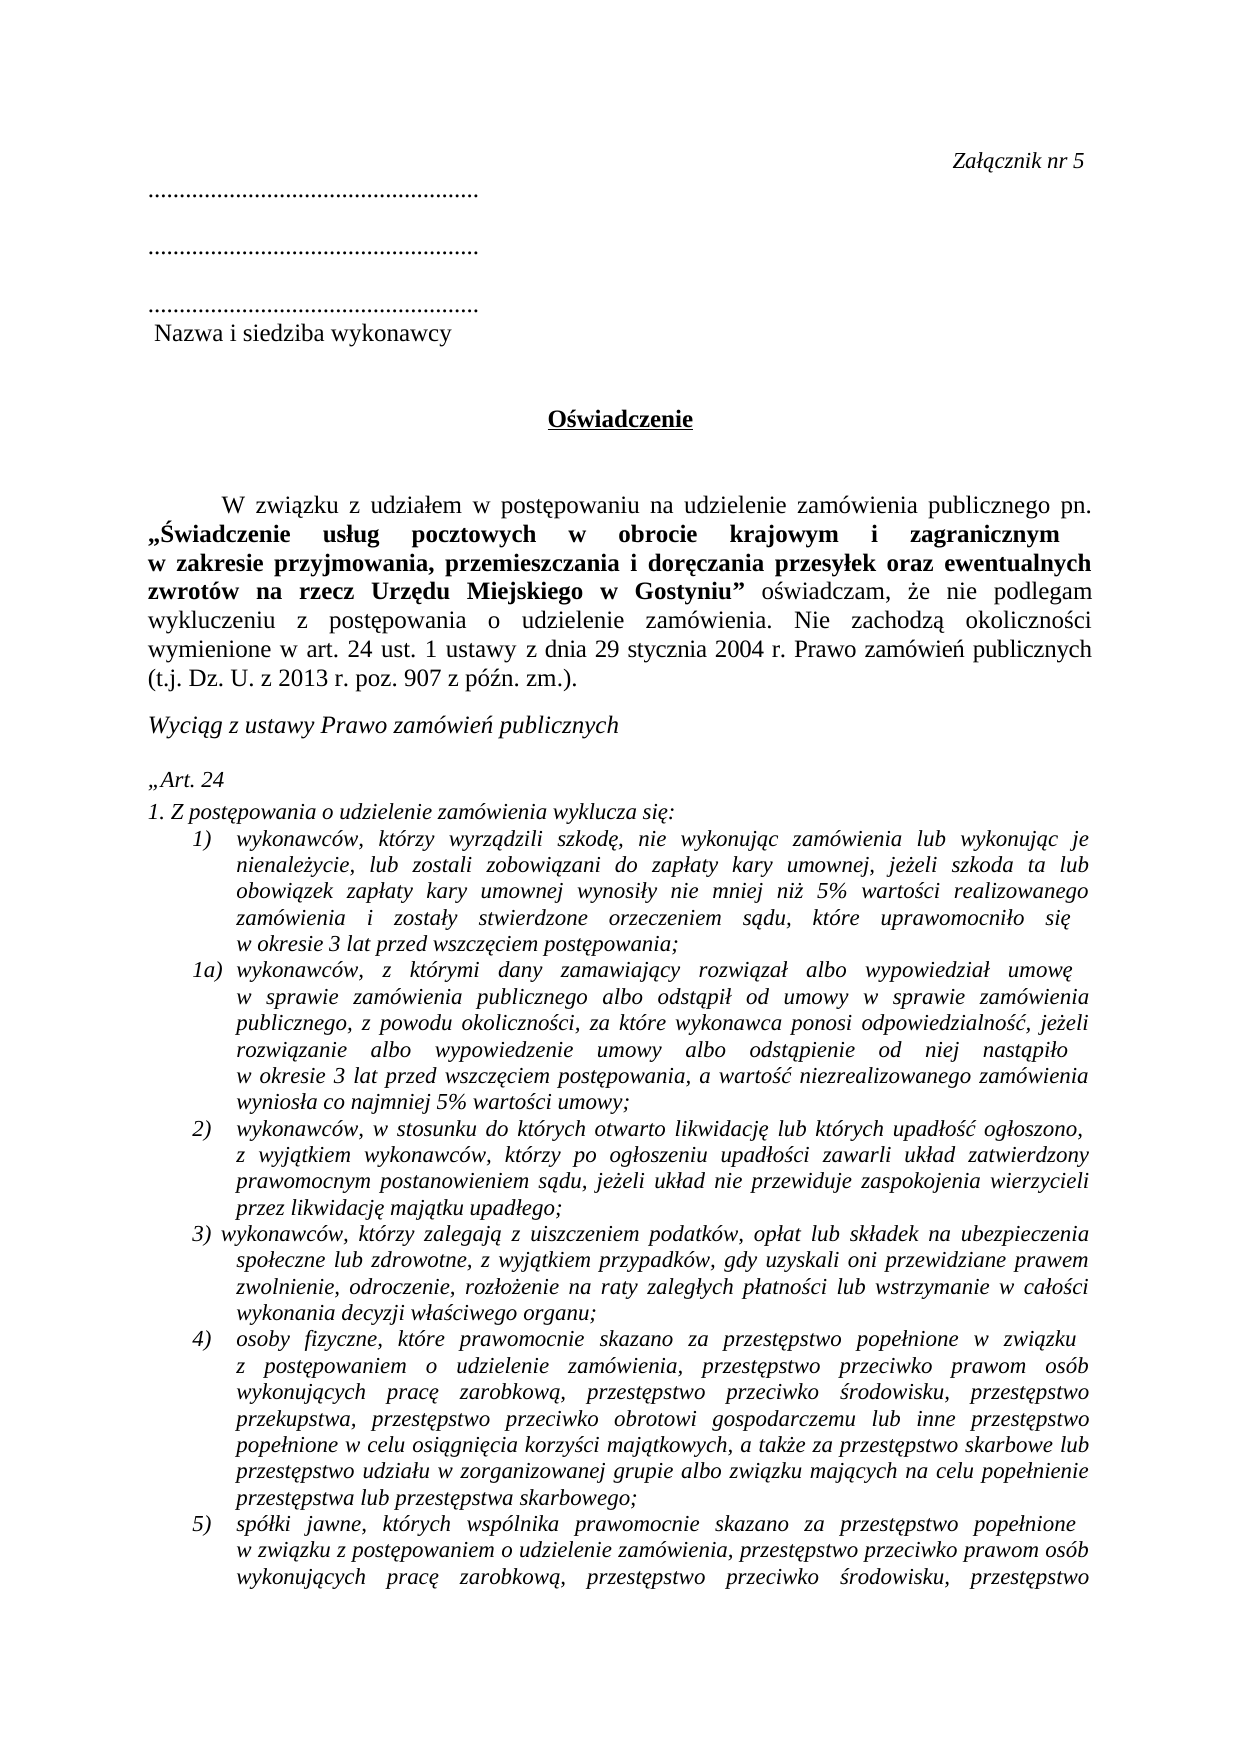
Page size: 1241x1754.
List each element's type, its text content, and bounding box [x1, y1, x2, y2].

text 3) wykonawców, którzy zalegają z uiszczeniem podatków, opłat lub składek na ubezpieczenia społeczne lub zdrowotne, z wyjątkiem przypadków, gdy uzyskali oni przewidziane prawem zwolnienie, odroczenie, rozłożenie na raty zaległych płatności lub wstrzymanie w całości wykonania decyzji właściwego organu; [192, 1220, 1092, 1326]
text „Art. 24 [148, 766, 1092, 792]
text ..................................................... [148, 289, 1092, 318]
text ..................................................... [148, 174, 1092, 203]
text 2) wykonawców, w stosunku do których otwarto likwidację lub których upadłość ogłoszono, z wyjątkiem wykonawców, którzy po ogłoszeniu upadłości zawarli układ zatwierdzony prawomocnym postanowieniem sądu, jeżeli układ nie przewiduje zaspokojenia wierzycieli przez likwidację majątku upadłego; [192, 1115, 1092, 1220]
text Załącznik nr 5 [148, 148, 1092, 174]
text 1a) wykonawców, z którymi dany zamawiający rozwiązał albo wypowiedział umowę w sprawie zamówienia publicznego albo odstąpił od umowy w sprawie zamówienia publicznego, z powodu okoliczności, za które wykonawca ponosi odpowiedzialność, jeżeli rozwiązanie albo wypowiedzenie umowy albo odstąpienie od niej nastąpiło w okresie 3 lat przed wszczęciem postępowania, a wartość niezrealizowanego zamówienia wyniosła co najmniej 5% wartości umowy; [192, 957, 1092, 1115]
text 1. Z postępowania o udzielenie zamówienia wyklucza się: [148, 798, 1092, 825]
subtitle Nazwa i siedziba wykonawcy [148, 318, 1092, 346]
text 1) wykonawców, którzy wyrządzili szkodę, nie wykonując zamówienia lub wykonując je nienależycie, lub zostali zobowiązani do zapłaty kary umownej, jeżeli szkoda ta lub obowiązek zapłaty kary umownej wynosiły nie mniej niż 5% wartości realizowanego zamówienia i zostały stwierdzone orzeczeniem sądu, które uprawomocniło się w okresie 3 lat przed wszczęciem postępowania; [192, 825, 1092, 957]
text 5) spółki jawne, których wspólnika prawomocnie skazano za przestępstwo popełnione w związku z postępowaniem o udzielenie zamówienia, przestępstwo przeciwko prawom osób wykonujących pracę zarobkową, przestępstwo przeciwko środowisku, przestępstwo [192, 1510, 1092, 1589]
text ..................................................... [148, 231, 1092, 260]
subtitle Oświadczenie [148, 404, 1092, 433]
text Wyciąg z ustawy Prawo zamówień publicznych [148, 710, 1092, 739]
text W związku z udziałem w postępowaniu na udzielenie zamówienia publicznego pn. „Świadczenie usług pocztowych w obrocie krajowym i zagranicznym w zakresie przyjmowania, przemieszczania i doręczania przesyłek oraz ewentualnych zwrotów na rzecz Urzędu Miejskiego w Gostyniu” oświadczam, że nie podlegam wykluczeniu z postępowania o udzielenie zamówienia. Nie zachodzą okoliczności wymienione w art. 24 ust. 1 ustawy z dnia 29 stycznia 2004 r. Prawo zamówień publicznych (t.j. Dz. U. z 2013 r. poz. 907 z późn. zm.). [148, 490, 1092, 691]
text 4) osoby fizyczne, które prawomocnie skazano za przestępstwo popełnione w związku z postępowaniem o udzielenie zamówienia, przestępstwo przeciwko prawom osób wykonujących pracę zarobkową, przestępstwo przeciwko środowisku, przestępstwo przekupstwa, przestępstwo przeciwko obrotowi gospodarczemu lub inne przestępstwo popełnione w celu osiągnięcia korzyści majątkowych, a także za przestępstwo skarbowe lub przestępstwo udziału w zorganizowanej grupie albo związku mających na celu popełnienie przestępstwa lub przestępstwa skarbowego; [192, 1326, 1092, 1510]
